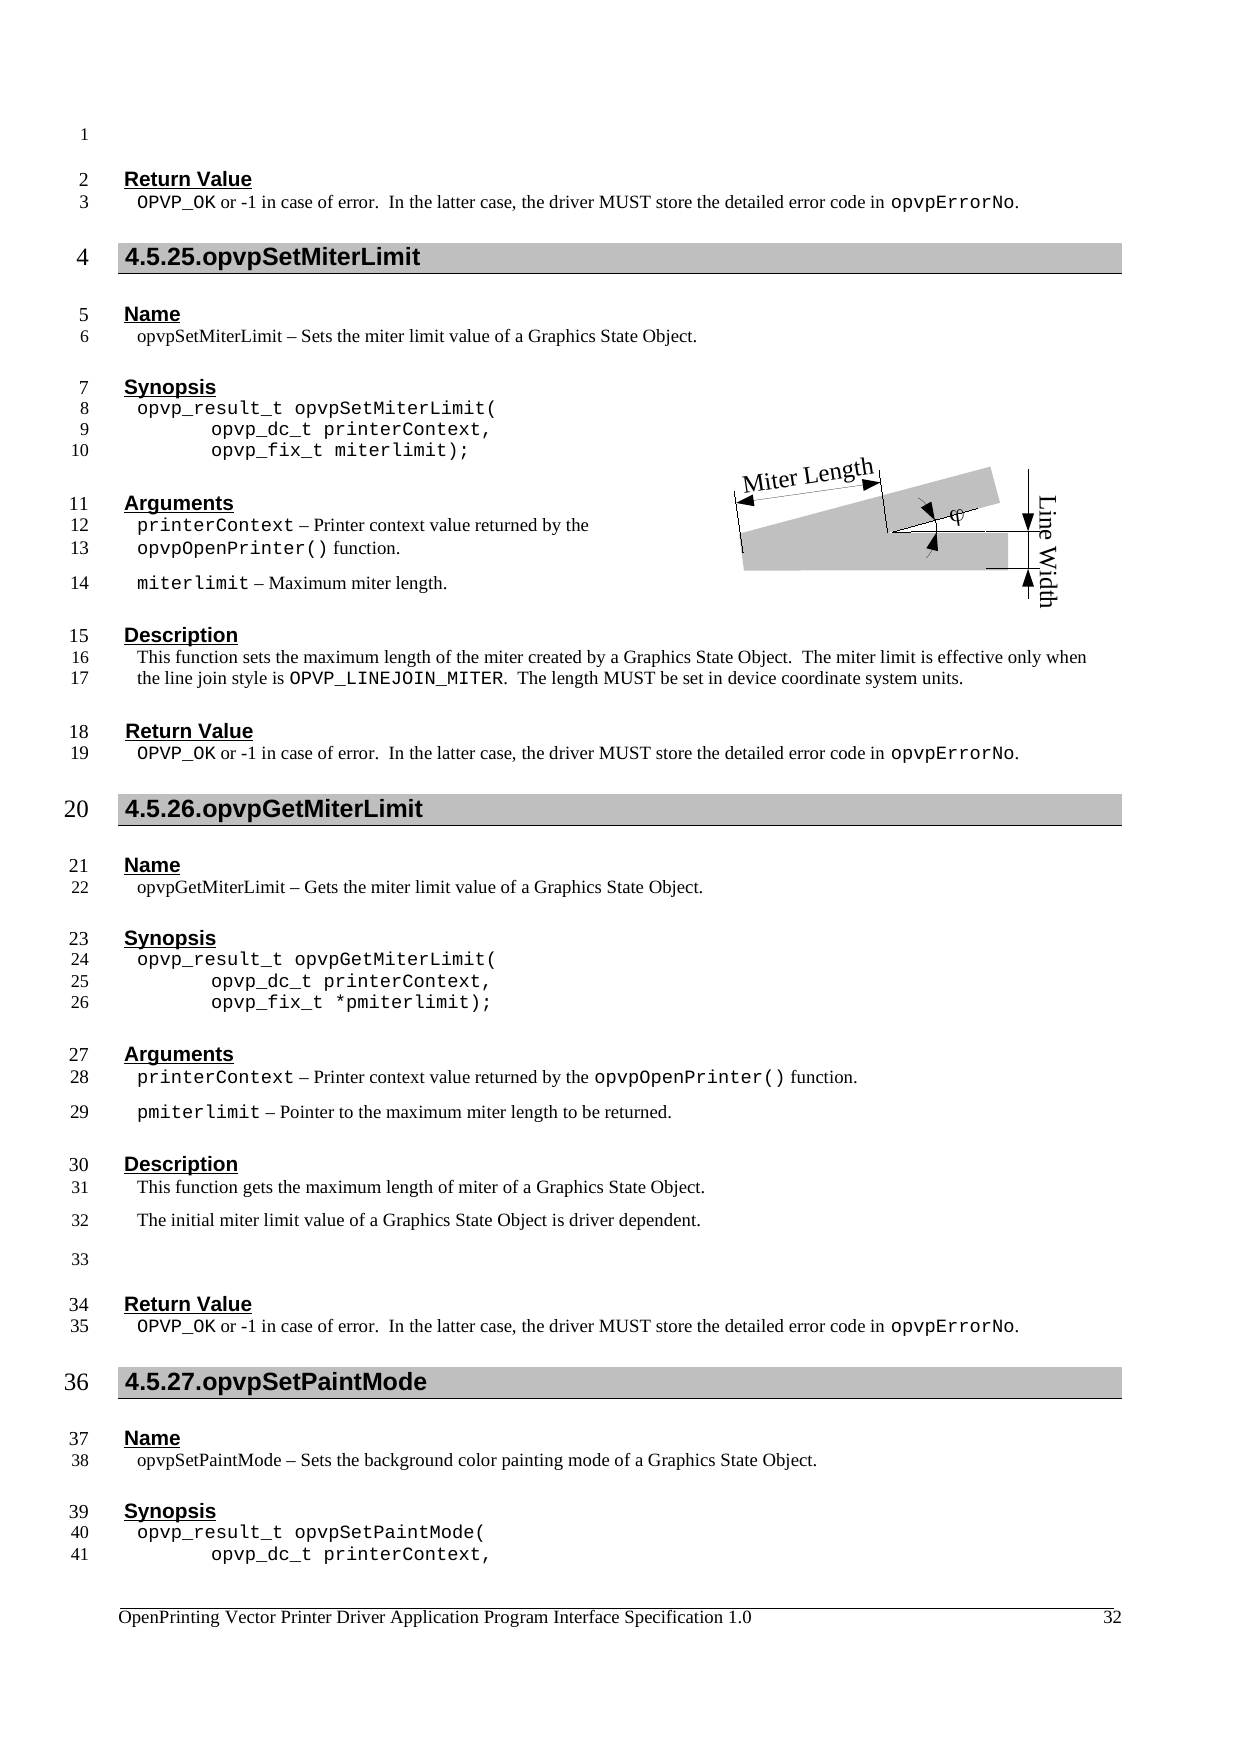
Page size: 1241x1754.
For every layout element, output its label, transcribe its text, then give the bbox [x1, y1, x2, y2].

text miterlimit – Maximum miter length. [1029, 572, 1103, 595]
subtitle Name [118, 1427, 1122, 1450]
subtitle Return Value [119, 719, 1103, 743]
text opvp_result_t opvpSetPaintMode( opvp_dc_t printerContext, [137, 1523, 1103, 1566]
text This function gets the maximum length of miter of a Graphics State Object. [137, 1176, 1103, 1197]
text printerContext – Printer context value returned by the opvpOpenPrinter() function. [137, 1066, 1103, 1089]
text printerContext – Printer context value returned by the opvpOpenPrinter() function. [137, 515, 805, 560]
subtitle Arguments [118, 1043, 1122, 1066]
text This function sets the maximum length of the miter created by a Graphics State Object. The miter limit is effective only when the line join style is OPVP_LINEJOIN_MITER. The length MUST be set in device coordinate system units. [137, 647, 1103, 690]
subtitle Description [118, 624, 1122, 647]
subtitle Synopsis [118, 375, 1122, 399]
subtitle Return Value [118, 168, 1122, 191]
text The initial miter limit value of a Graphics State Object is driver dependent. [137, 1209, 1103, 1230]
subtitle Name [118, 854, 1122, 877]
text opvpSetMiterLimit – Sets the miter limit value of a Graphics State Object. [137, 326, 1103, 346]
subtitle [963, 492, 1028, 515]
subtitle Description [118, 1153, 1122, 1176]
text OPVP_OK or -1 in case of error. In the latter case, the driver MUST store the detailed error code in opvpErrorNo. [137, 191, 1103, 214]
subtitle opvpGetMiterLimit [118, 794, 1122, 825]
text OPVP_OK or -1 in case of error. In the latter case, the driver MUST store the detailed error code in opvpErrorNo. [137, 1316, 1103, 1338]
text OPVP_OK or -1 in case of error. In the latter case, the driver MUST store the detailed error code in opvpErrorNo. [137, 743, 1103, 765]
subtitle Name [118, 302, 1122, 326]
text opvp_result_t opvpSetMiterLimit( opvp_dc_t printerContext, opvp_fix_t miterlimit); [137, 399, 1103, 462]
subtitle Synopsis [118, 1500, 1122, 1523]
subtitle Return Value [118, 1293, 1122, 1316]
subtitle opvpSetPaintMode [118, 1367, 1122, 1398]
subtitle [1029, 492, 1122, 515]
subtitle Synopsis [118, 927, 1122, 950]
text opvpSetPaintMode – Sets the background color painting mode of a Graphics State Object. [137, 1450, 1103, 1471]
text printerContext – Printer context value returned by the opvpOpenPrinter() function. [1029, 515, 1103, 560]
text printerContext – Printer context value returned by the opvpOpenPrinter() function. [897, 515, 1027, 532]
subtitle opvpSetMiterLimit [118, 243, 1122, 273]
text miterlimit – Maximum miter length. [137, 572, 1028, 595]
text pmiterlimit – Pointer to the maximum miter length to be returned. [137, 1101, 1103, 1124]
text opvp_result_t opvpGetMiterLimit( opvp_dc_t printerContext, opvp_fix_t *pmiterlimit); [137, 950, 1103, 1014]
subtitle Arguments [118, 492, 882, 515]
text opvpGetMiterLimit – Gets the miter limit value of a Graphics State Object. [137, 877, 1103, 898]
